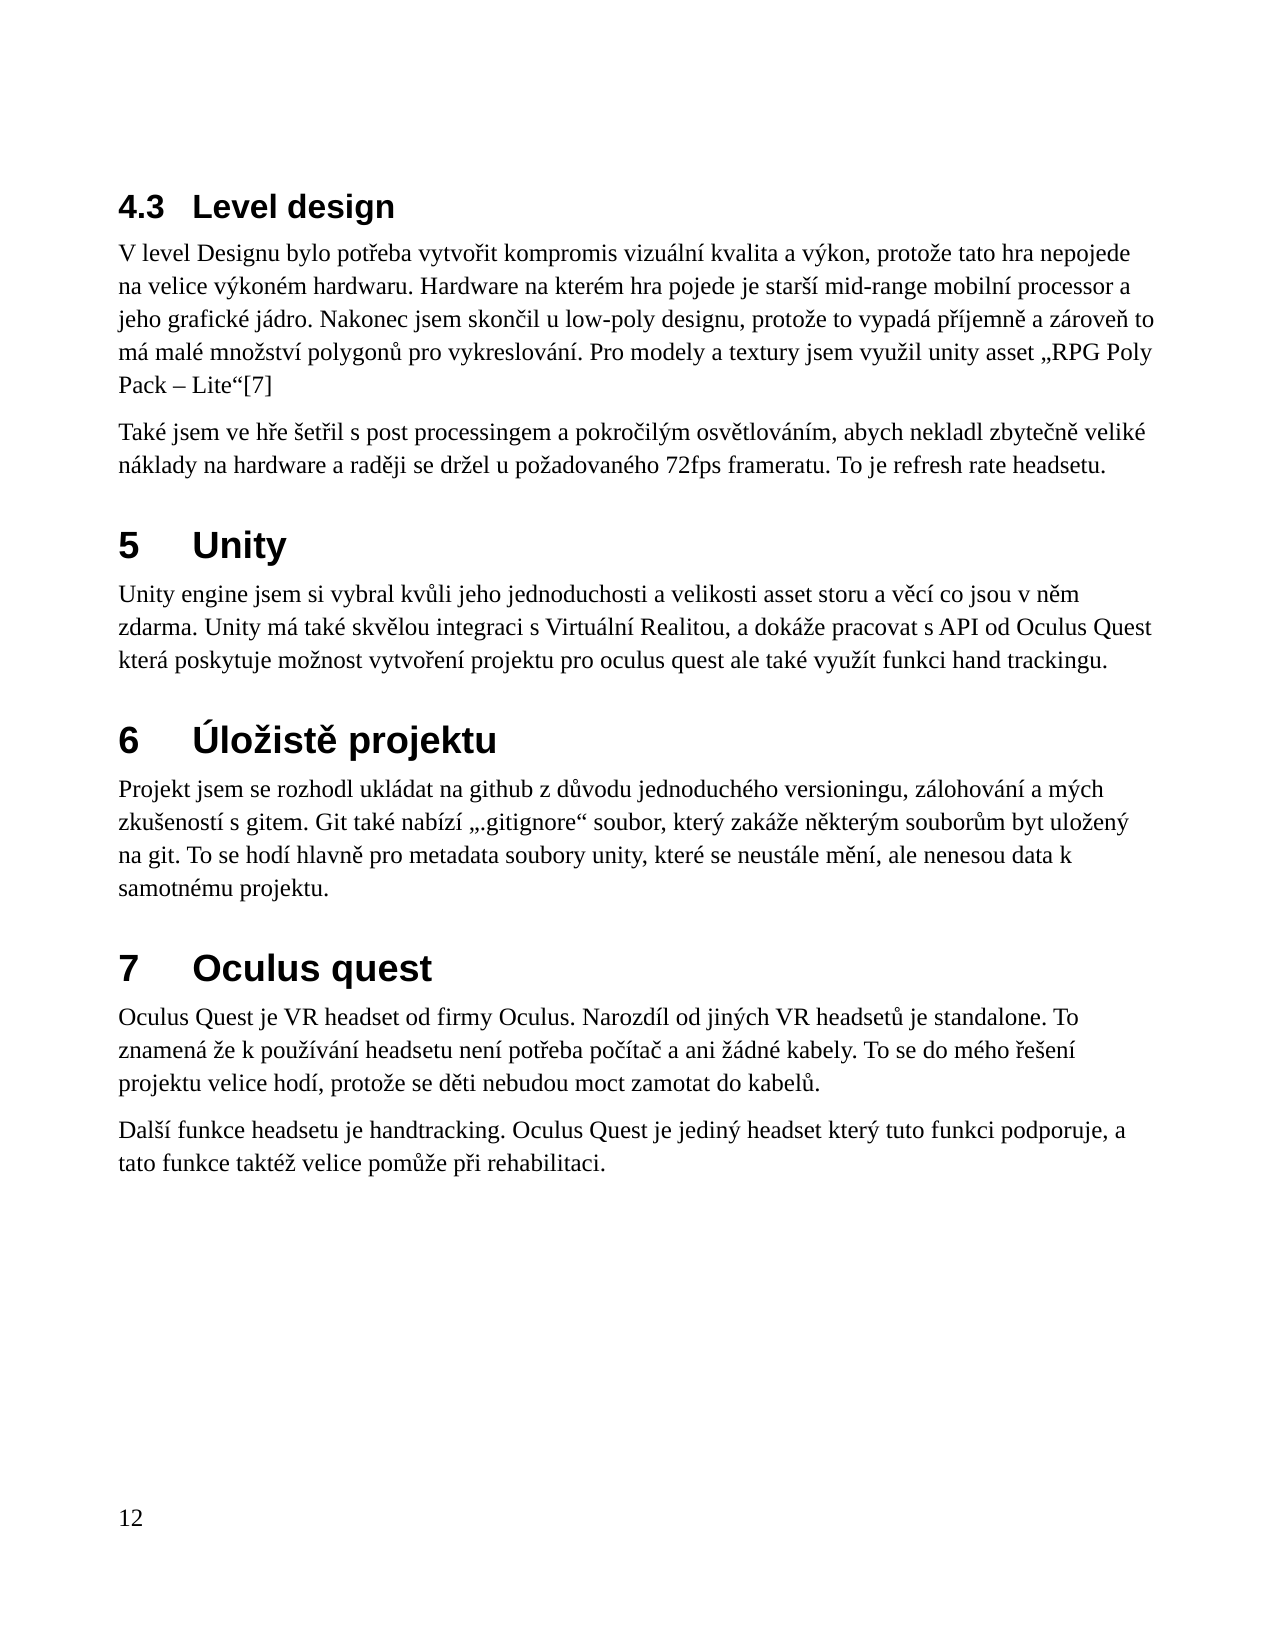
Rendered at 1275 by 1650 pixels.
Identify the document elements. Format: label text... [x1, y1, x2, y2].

subtitle Úložistě projektu [118, 718, 1157, 761]
text Také jsem ve hře šetřil s post processingem a pokročilým osvětlováním, abych nekladl zbytečně veliké náklady na hardware a raději se držel u požadovaného 72fps frameratu. To je refresh rate headsetu. [118, 417, 1157, 479]
text Unity engine jsem si vybral kvůli jeho jednoduchosti a velikosti asset storu a věcí co jsou v něm zdarma. Unity má také skvělou integraci s Virtuální Realitou, a dokáže pracovat s API od Oculus Quest která poskytuje možnost vytvoření projektu pro oculus quest ale také využít funkci hand trackingu. [118, 579, 1157, 674]
subtitle Level design [118, 187, 1157, 225]
text V level Designu bylo potřeba vytvořit kompromis vizuální kvalita a výkon, protože tato hra nepojede na velice výkoném hardwaru. Hardware na kterém hra pojede je starší mid-range mobilní processor a jeho grafické jádro. Nakonec jsem skončil u low-poly designu, protože to vypadá příjemně a zároveň to má malé množství polygonů pro vykreslování. Pro modely a textury jsem využil unity asset „RPG Poly Pack – Lite“[7] [118, 238, 1157, 398]
text Další funkce headsetu je handtracking. Oculus Quest je jediný headset který tuto funkci podporuje, a tato funkce taktéž velice pomůže při rehabilitaci. [118, 1115, 1157, 1177]
text Projekt jsem se rozhodl ukládat na github z důvodu jednoduchého versioningu, zálohování a mých zkušeností s gitem. Git také nabízí „.gitignore“ soubor, který zakáže některým souborům byt uložený na git. To se hodí hlavně pro metadata soubory unity, které se neustále mění, ale nenesou data k samotnému projektu. [118, 774, 1157, 902]
subtitle Unity [118, 523, 1157, 567]
subtitle Oculus quest [118, 946, 1157, 989]
text Oculus Quest je VR headset od firmy Oculus. Narozdíl od jiných VR headsetů je standalone. To znamená že k používání headsetu není potřeba počítač a ani žádné kabely. To se do mého řešení projektu velice hodí, protože se děti nebudou moct zamotat do kabelů. [118, 1002, 1157, 1097]
